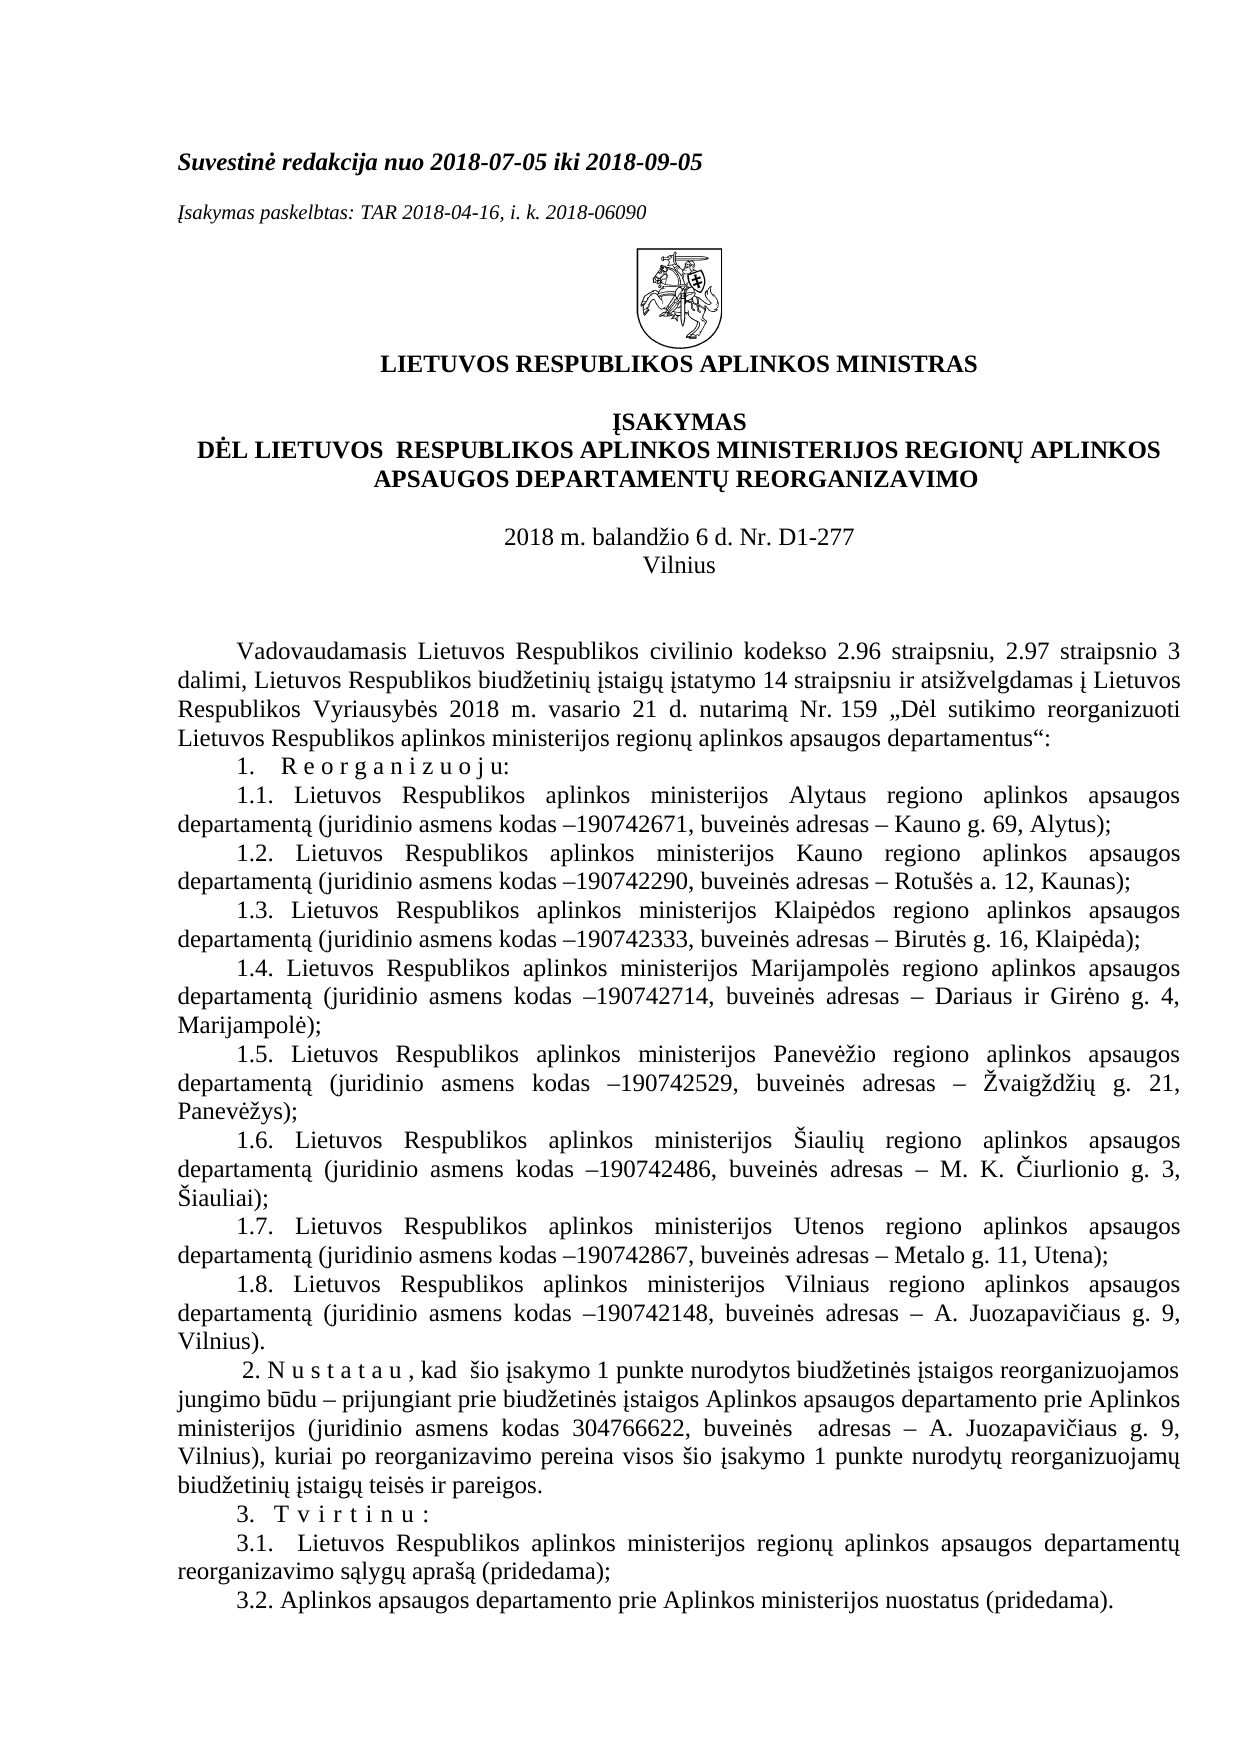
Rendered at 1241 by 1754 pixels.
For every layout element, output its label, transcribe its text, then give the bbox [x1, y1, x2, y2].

text 1.6. Lietuvos Respublikos aplinkos ministerijos Šiaulių regiono aplinkos apsaugos departamentą (juridinio asmens kodas –190742486, buveinės adresas – M. K. Čiurlionio g. 3, Šiauliai); [177, 1125, 1181, 1211]
text 1.4. Lietuvos Respublikos aplinkos ministerijos Marijampolės regiono aplinkos apsaugos departamentą (juridinio asmens kodas –190742714, buveinės adresas – Dariaus ir Girėno g. 4, Marijampolė); [177, 953, 1181, 1039]
text 1.3. Lietuvos Respublikos aplinkos ministerijos Klaipėdos regiono aplinkos apsaugos departamentą (juridinio asmens kodas –190742333, buveinės adresas – Birutės g. 16, Klaipėda); [177, 895, 1181, 953]
text 1.5. Lietuvos Respublikos aplinkos ministerijos Panevėžio regiono aplinkos apsaugos departamentą (juridinio asmens kodas –190742529, buveinės adresas – Žvaigždžių g. 21, Panevėžys); [177, 1039, 1181, 1125]
text Suvestinė redakcija nuo 2018-07-05 iki 2018-09-05 [177, 147, 1181, 176]
text 1. R e o r g a n i z u o j u: [177, 751, 1181, 780]
text 1.2. Lietuvos Respublikos aplinkos ministerijos Kauno regiono aplinkos apsaugos departamentą (juridinio asmens kodas –190742290, buveinės adresas – Rotušės a. 12, Kaunas); [177, 838, 1181, 895]
text 1.8. Lietuvos Respublikos aplinkos ministerijos Vilniaus regiono aplinkos apsaugos departamentą (juridinio asmens kodas –190742148, buveinės adresas – A. Juozapavičiaus g. 9, Vilnius). [177, 1269, 1181, 1355]
text 2018 m. balandžio 6 d. Nr. D1-277 [177, 522, 1181, 551]
text DĖL LIETUVOS RESPUBLIKOS APLINKOS MINISTERIJOS REGIONŲ APLINKOS APSAUGOS DEPARTAMENTŲ REORGANIZAVIMO [177, 436, 1181, 493]
text LIETUVOS RESPUBLIKOS APLINKOS MINISTRAS [177, 349, 1181, 378]
text Vilnius [177, 551, 1181, 579]
text 2. N u s t a t a u , kad šio įsakymo 1 punkte nurodytos biudžetinės įstaigos reorganizuojamos jungimo būdu – prijungiant prie biudžetinės įstaigos Aplinkos apsaugos departamento prie Aplinkos ministerijos (juridinio asmens kodas 304766622, buveinės adresas – A. Juozapavičiaus g. 9, Vilnius), kuriai po reorganizavimo pereina visos šio įsakymo 1 punkte nurodytų reorganizuojamų biudžetinių įstaigų teisės ir pareigos. [177, 1355, 1181, 1499]
text 3.2. Aplinkos apsaugos departamento prie Aplinkos ministerijos nuostatus (pridedama). [177, 1585, 1181, 1614]
text Vadovaudamasis Lietuvos Respublikos civilinio kodekso 2.96 straipsniu, 2.97 straipsnio 3 dalimi, Lietuvos Respublikos biudžetinių įstaigų įstatymo 14 straipsniu ir atsižvelgdamas į Lietuvos Respublikos Vyriausybės 2018 m. vasario 21 d. nutarimą Nr. 159 „Dėl sutikimo reorganizuoti Lietuvos Respublikos aplinkos ministerijos regionų aplinkos apsaugos departamentus“: [177, 636, 1181, 751]
text 3. Tvirtinu: [236, 1499, 1181, 1528]
text Įsakymas paskelbtas: TAR 2018-04-16, i. k. 2018-06090 [177, 199, 1181, 224]
text 1.1. Lietuvos Respublikos aplinkos ministerijos Alytaus regiono aplinkos apsaugos departamentą (juridinio asmens kodas –190742671, buveinės adresas – Kauno g. 69, Alytus); [177, 780, 1181, 838]
text 1.7. Lietuvos Respublikos aplinkos ministerijos Utenos regiono aplinkos apsaugos departamentą (juridinio asmens kodas –190742867, buveinės adresas – Metalo g. 11, Utena); [177, 1211, 1181, 1269]
text ĮSAKYMAS [177, 407, 1181, 436]
text 3.1. Lietuvos Respublikos aplinkos ministerijos regionų aplinkos apsaugos departamentų reorganizavimo sąlygų aprašą (pridedama); [177, 1528, 1181, 1585]
